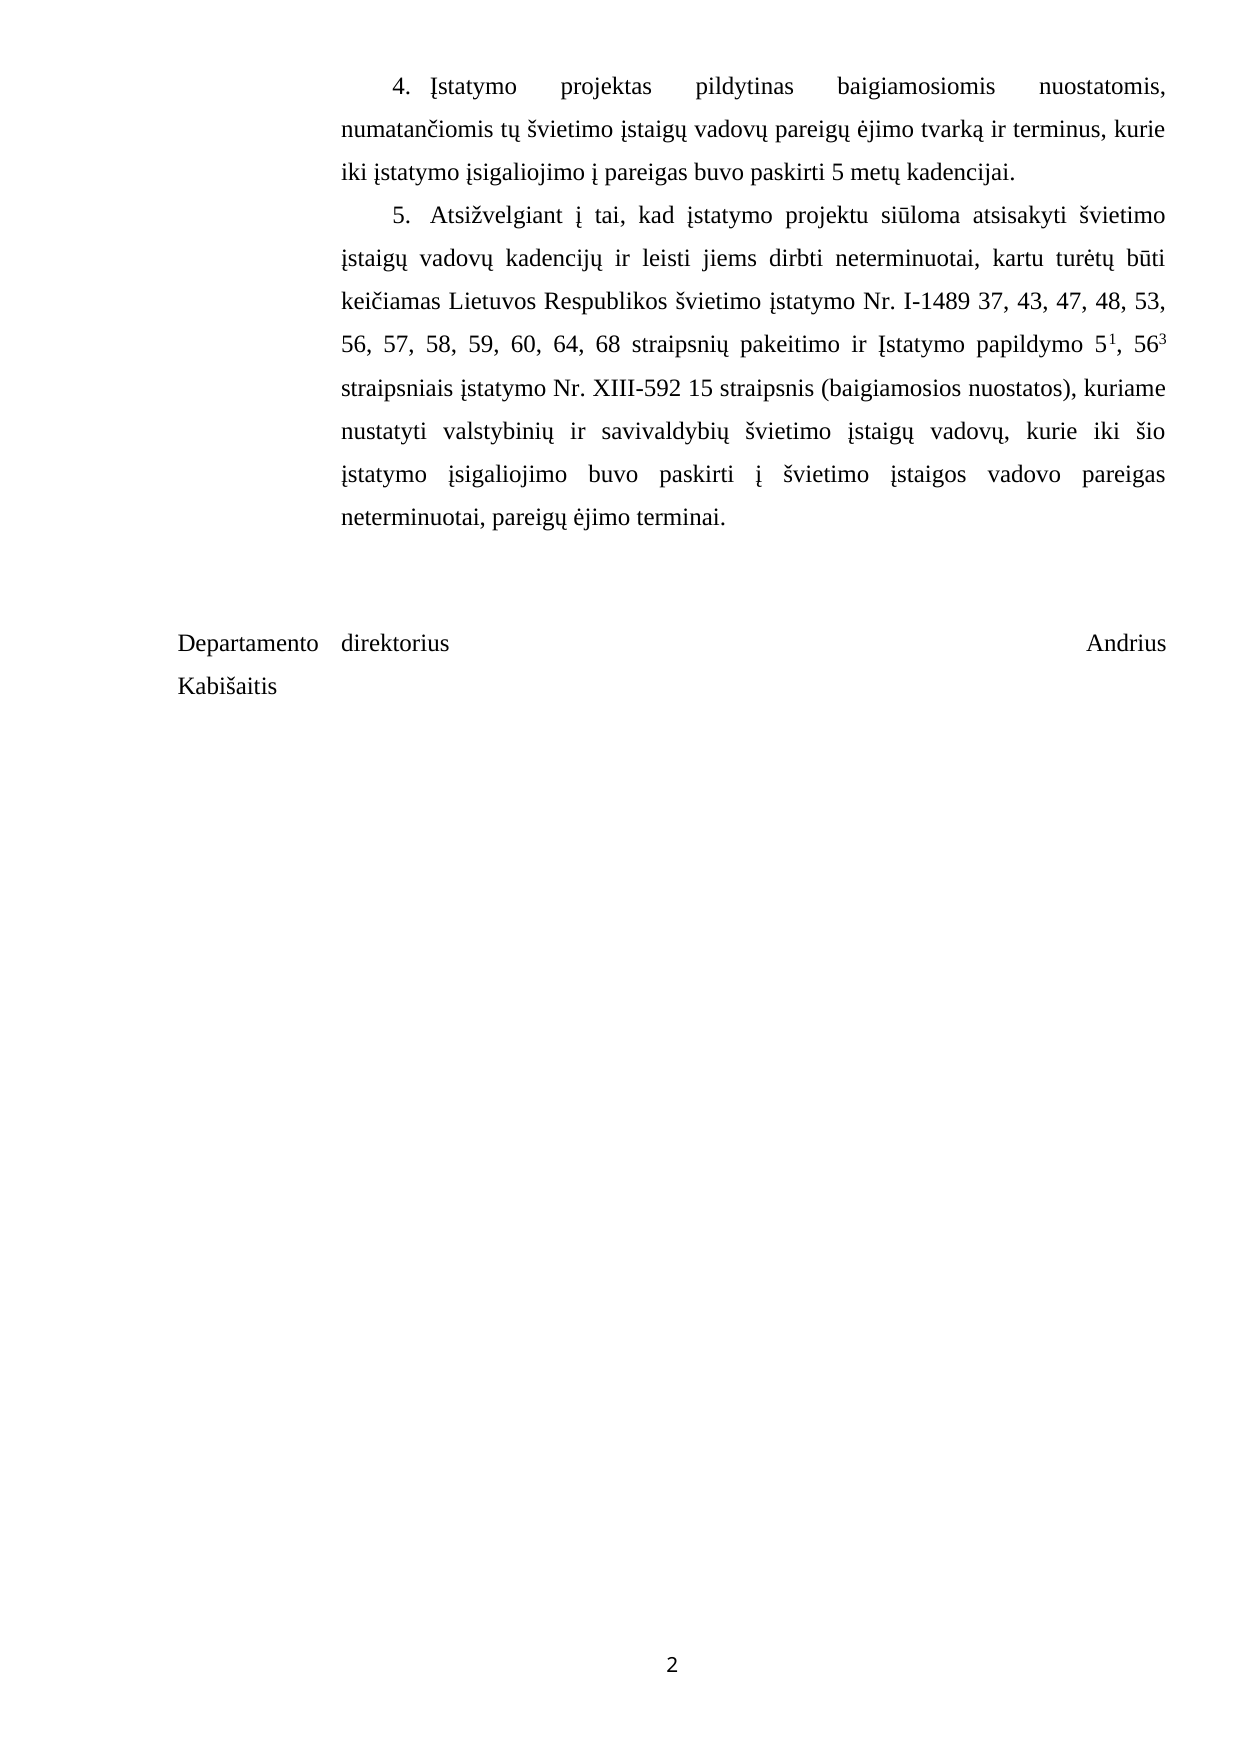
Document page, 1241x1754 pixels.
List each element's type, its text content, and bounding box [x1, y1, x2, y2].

text Departamento direktorius Andrius Kabišaitis [177, 628, 1167, 700]
list Atsižvelgiant į tai, kad įstatymo projektu siūloma atsisakyti švietimo įstaigų vadovų kadencijų ir leisti jiems dirbti neterminuotai, kartu turėtų būti keičiamas Lietuvos Respublikos švietimo įstatymo Nr. I-1489 37, 43, 47, 48, 53, 56, 57, 58, 59, 60, 64, 68 straipsnių pakeitimo ir Įstatymo papildymo 51, 563 straipsniais įstatymo Nr. XIII-592 15 straipsnis (baigiamosios nuostatos), kuriame nustatyti valstybinių ir savivaldybių švietimo įstaigų vadovų, kurie iki šio įstatymo įsigaliojimo buvo paskirti į švietimo įstaigos vadovo pareigas neterminuotai, pareigų ėjimo terminai. [303, 200, 1167, 531]
list Įstatymo projektas pildytinas baigiamosiomis nuostatomis, numatančiomis tų švietimo įstaigų vadovų pareigų ėjimo tvarką ir terminus, kurie iki įstatymo įsigaliojimo į pareigas buvo paskirti 5 metų kadencijai. [303, 71, 1167, 186]
